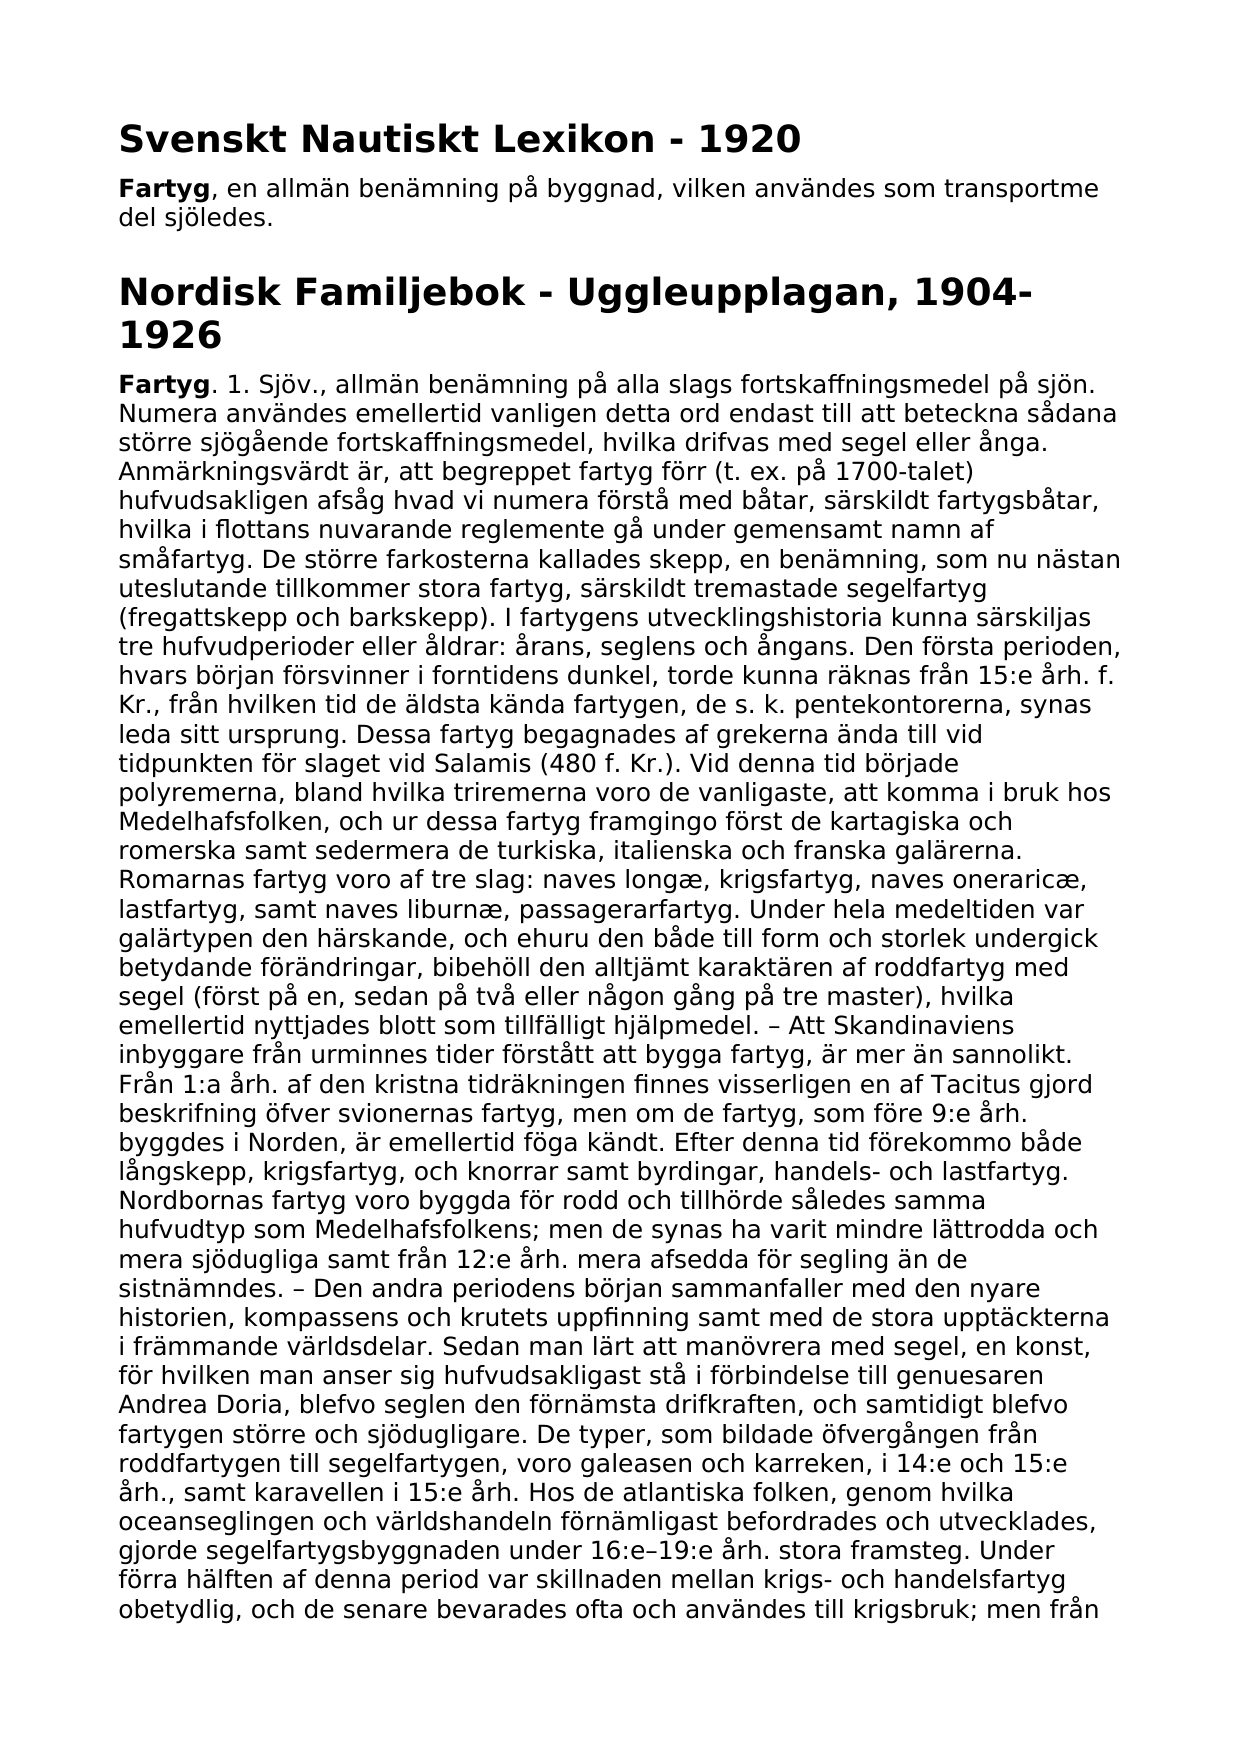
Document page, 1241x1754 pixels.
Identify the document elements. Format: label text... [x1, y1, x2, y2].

subtitle Svenskt Nautiskt Lexikon - 1920 [118, 118, 1122, 162]
subtitle Nordisk Familjebok - Uggleupplagan, 1904-1926 [118, 270, 1122, 357]
text Fartyg. 1. Sjöv., allmän benämning på alla slags fortskaffningsmedel på sjön. Numera användes emellertid vanligen detta ord endast till att beteckna sådana större sjögående fortskaffningsmedel, hvilka drifvas med segel eller ånga. Anmärkningsvärdt är, att begreppet fartyg förr (t. ex. på 1700-talet) hufvudsakligen afsåg hvad vi numera förstå med båtar, särskildt fartygsbåtar, hvilka i flottans nuvarande reglemente gå under gemensamt namn af småfartyg. De större farkosterna kallades skepp, en benämning, som nu nästan uteslutande tillkommer stora fartyg, särskildt tremastade segelfartyg (fregattskepp och barkskepp). I fartygens utvecklingshistoria kunna särskiljas tre hufvudperioder eller åldrar: årans, seglens och ångans. Den första perioden, hvars början försvinner i forntidens dunkel, torde kunna räknas från 15:e årh. f. Kr., från hvilken tid de äldsta kända fartygen, de s. k. pentekontorerna, synas leda sitt ursprung. Dessa fartyg begagnades af grekerna ända till vid tidpunkten för slaget vid Salamis (480 f. Kr.). Vid denna tid började polyremerna, bland hvilka triremerna voro de vanligaste, att komma i bruk hos Medelhafsfolken, och ur dessa fartyg framgingo först de kartagiska och romerska samt sedermera de turkiska, italienska och franska galärerna. Romarnas fartyg voro af tre slag: naves longæ, krigsfartyg, naves oneraricæ, lastfartyg, samt naves liburnæ, passagerarfartyg. Under hela medeltiden var galärtypen den härskande, och ehuru den både till form och storlek undergick betydande förändringar, bibehöll den alltjämt karaktären af roddfartyg med segel (först på en, sedan på två eller någon gång på tre master), hvilka emellertid nyttjades blott som tillfälligt hjälpmedel. – Att Skandinaviens inbyggare från urminnes tider förstått att bygga fartyg, är mer än sannolikt. Från 1:a årh. af den kristna tidräkningen finnes visserligen en af Tacitus gjord beskrifning öfver svionernas fartyg, men om de fartyg, som före 9:e årh. byggdes i Norden, är emellertid föga kändt. Efter denna tid förekommo både långskepp, krigsfartyg, och knorrar samt byrdingar, handels- och lastfartyg. Nordbornas fartyg voro byggda för rodd och tillhörde således samma hufvudtyp som Medelhafsfolkens; men de synas ha varit mindre lättrodda och mera sjödugliga samt från 12:e årh. mera afsedda för segling än de sistnämndes. – Den andra periodens början sammanfaller med den nyare historien, kompassens och krutets uppfinning samt med de stora upptäckterna i främmande världsdelar. Sedan man lärt att manövrera med segel, en konst, för hvilken man anser sig hufvudsakligast stå i förbindelse till genuesaren Andrea Doria, blefvo seglen den förnämsta drifkraften, och samtidigt blefvo fartygen större och sjödugligare. De typer, som bildade öfvergången från roddfartygen till segelfartygen, voro galeasen och karreken, i 14:e och 15:e årh., samt karavellen i 15:e årh. Hos de atlantiska folken, genom hvilka oceanseglingen och världshandeln förnämligast befordrades och utvecklades, gjorde segelfartygsbyggnaden under 16:e–19:e årh. stora framsteg. Under förra hälften af denna period var skillnaden mellan krigs- och handelsfartyg obetydlig, och de senare bevarades ofta och användes till krigsbruk; men från [118, 370, 1122, 1624]
text Fartyg, en allmän benämning på byggnad, vilken användes som transportme del sjöledes. [118, 174, 1122, 233]
